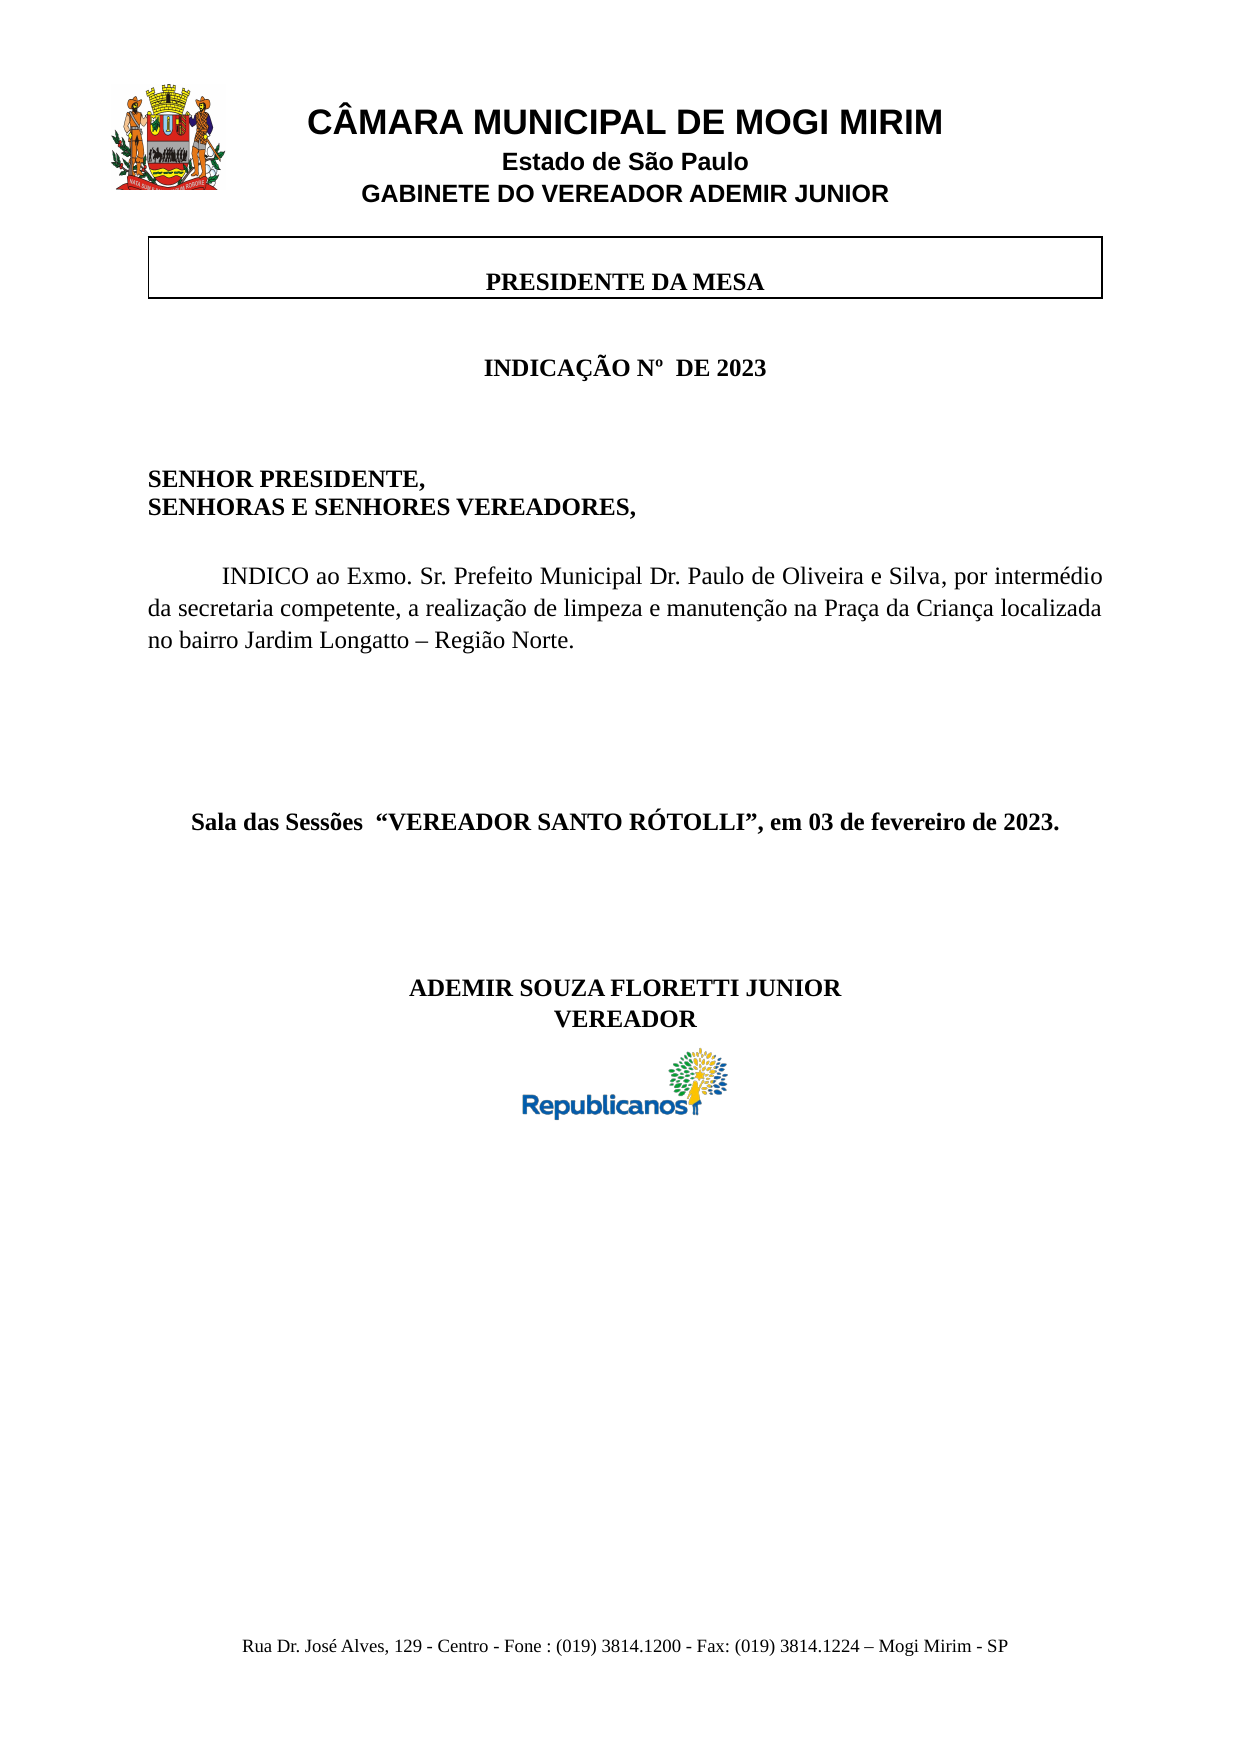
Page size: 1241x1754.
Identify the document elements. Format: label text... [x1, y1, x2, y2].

text SENHORAS E SENHORES VEREADORES, [148, 493, 1103, 521]
text PRESIDENTE DA MESA [149, 264, 1101, 297]
picture [509, 1039, 741, 1125]
text VEREADOR [148, 1006, 1103, 1033]
text ADEMIR SOUZA FLORETTI JUNIOR [148, 974, 1103, 1002]
picture [110, 84, 226, 190]
text SENHOR PRESIDENTE, [148, 465, 1103, 493]
text INDICO ao Exmo. Sr. Prefeito Municipal Dr. Paulo de Oliveira e Silva, por intermédio da secretaria competente, a realização de limpeza e manutenção na Praça da Criança localizada no bairro Jardim Longatto – Região Norte. [148, 562, 1103, 653]
text INDICAÇÃO Nº DE 2023 [148, 354, 1103, 382]
text Sala das Sessões “VEREADOR SANTO RÓTOLLI”, em 03 de fevereiro de 2023. [148, 808, 1103, 835]
